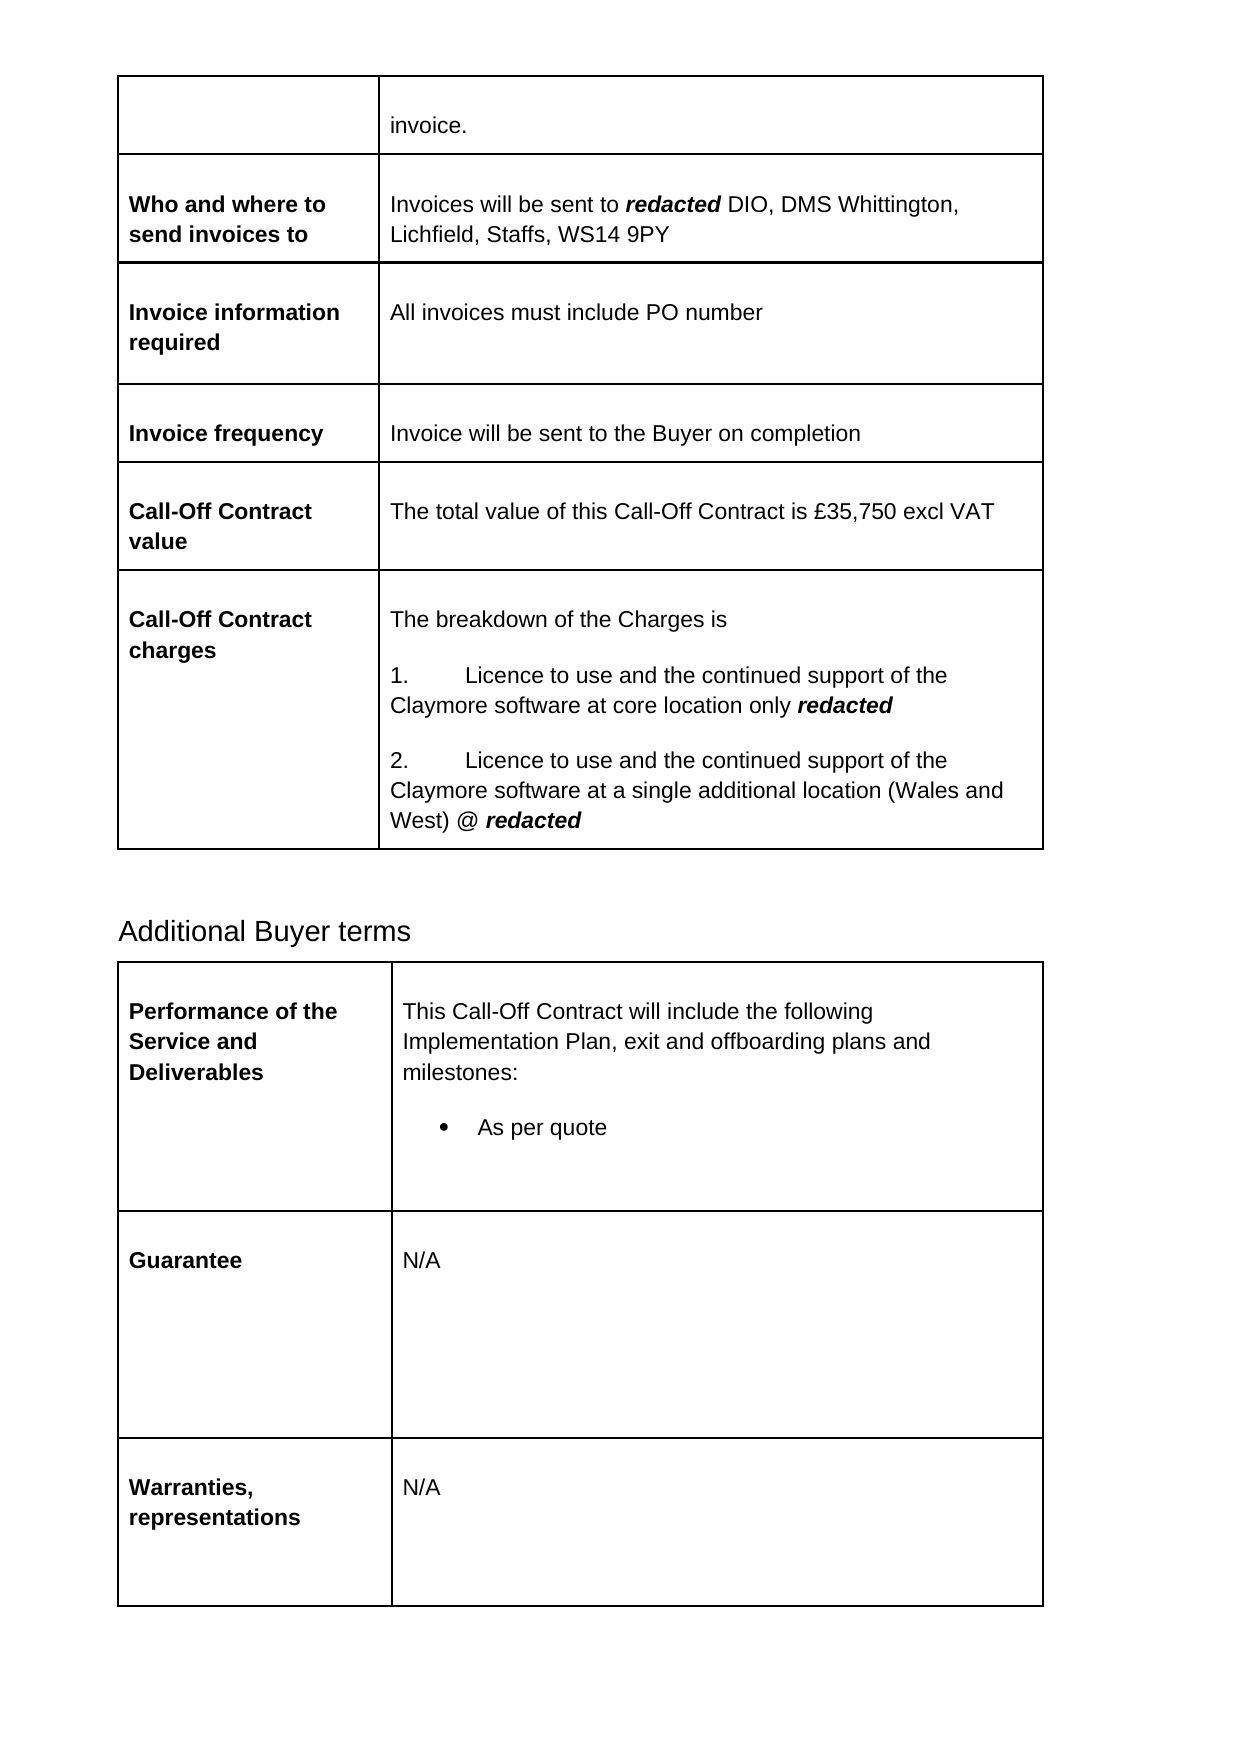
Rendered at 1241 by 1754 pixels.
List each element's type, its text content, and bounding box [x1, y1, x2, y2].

table_cell Invoice will be sent to the Buyer on completion [380, 385, 1042, 461]
table_cell Call-Off Contract value [119, 463, 378, 569]
table_cell Invoice frequency [119, 385, 378, 461]
table_cell Call-Off Contract charges [119, 571, 378, 848]
table_cell N/A [393, 1439, 1042, 1604]
table_cell All invoices must include PO number [380, 264, 1042, 382]
table_cell Invoice information required [119, 264, 378, 382]
table_cell Invoices will be sent to redacted DIO, DMS Whittington, Lichfield, Staffs, WS14 9PY [380, 155, 1042, 261]
table_header This Call-Off Contract will include the following Implementation Plan, exit and offboarding plans and milestones: As per quote [393, 963, 1042, 1209]
table_cell Guarantee [119, 1212, 391, 1437]
table_cell The breakdown of the Charges is 1. Licence to use and the continued support of the Claymore software at core location only redacted 2. Licence to use and the continued support of the Claymore software at a single additional location (Wales and West) @ redacted [380, 571, 1042, 848]
subtitle Additional Buyer terms [118, 914, 1122, 947]
table_cell [119, 77, 378, 153]
table_cell Warranties, representations [119, 1439, 391, 1604]
table_cell Who and where to send invoices to [119, 155, 378, 261]
table_cell The total value of this Call-Off Contract is £35,750 excl VAT [380, 463, 1042, 569]
table_cell invoice. [380, 77, 1042, 153]
table_cell N/A [393, 1212, 1042, 1437]
table_header Performance of the Service and Deliverables [119, 963, 391, 1209]
